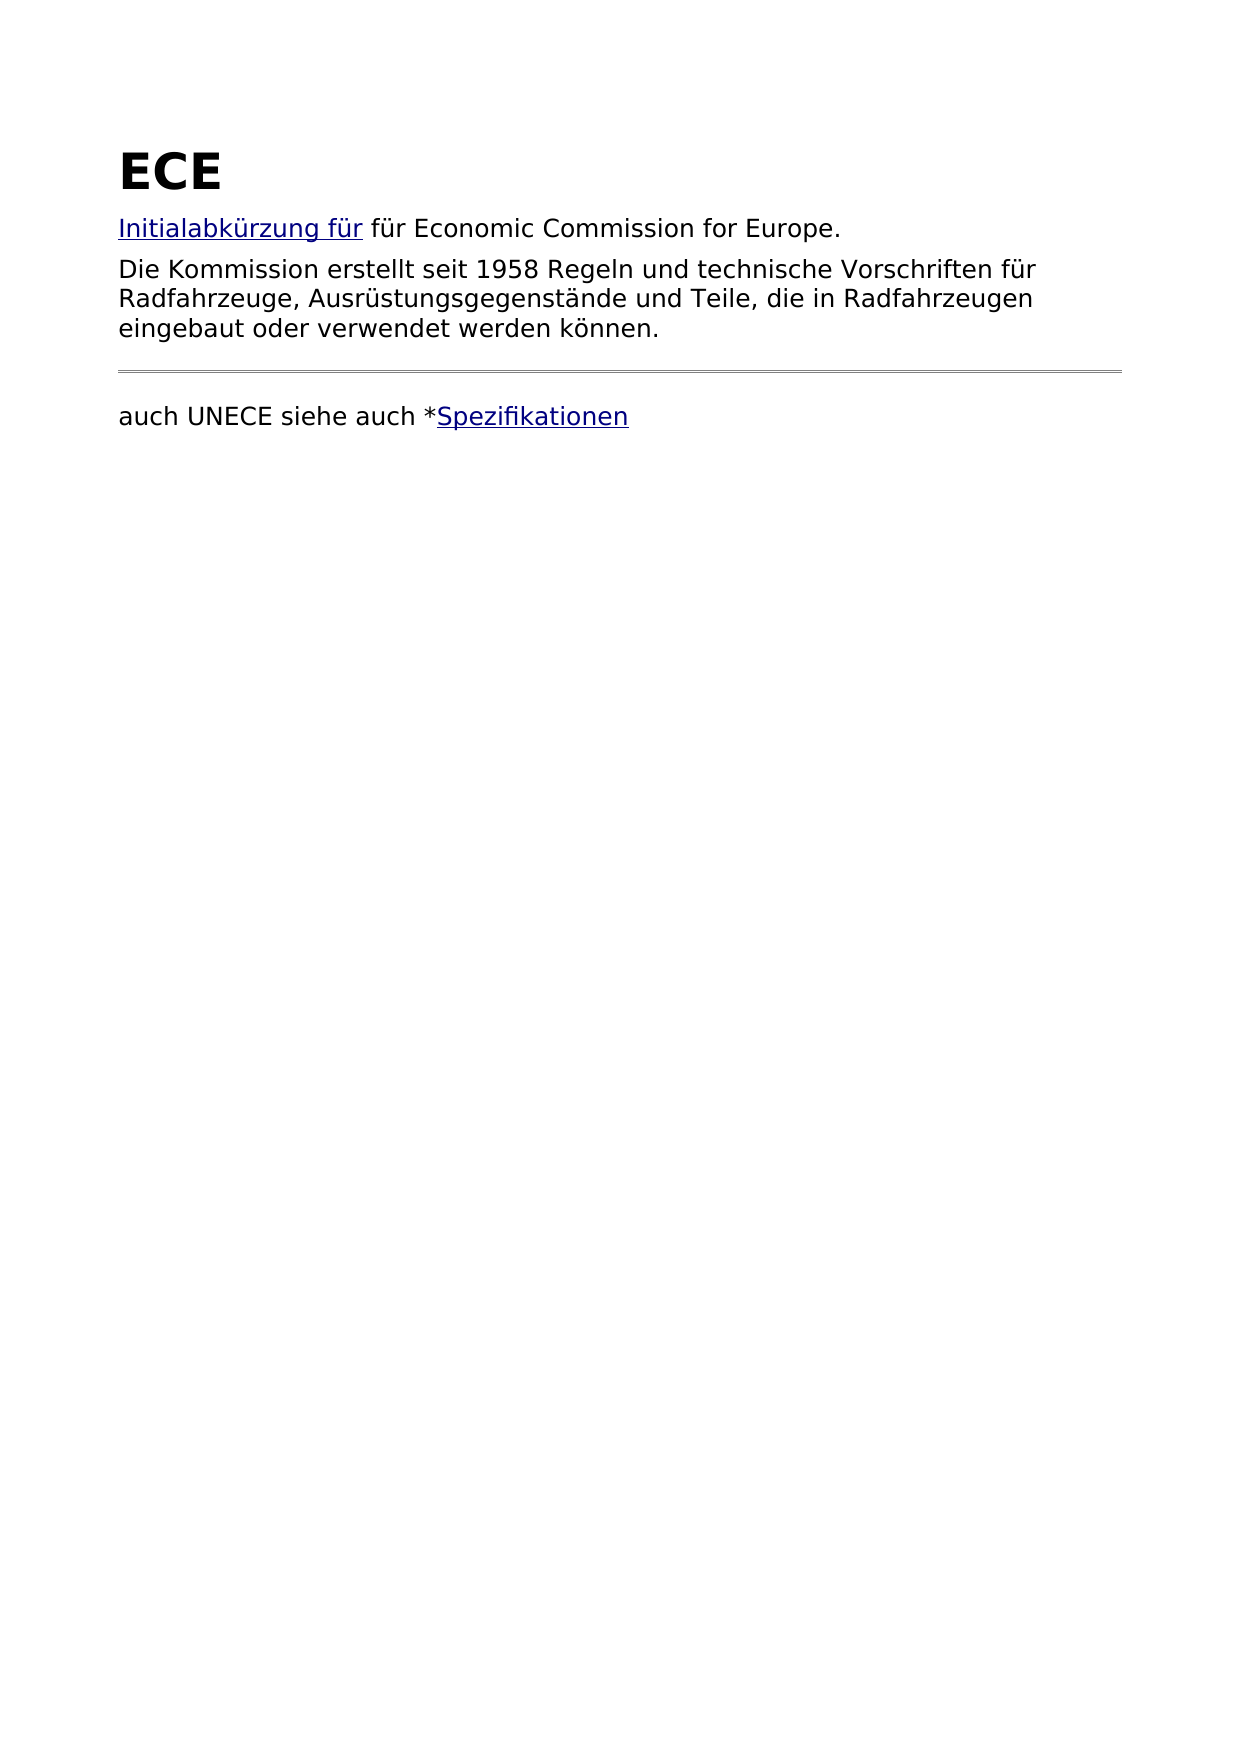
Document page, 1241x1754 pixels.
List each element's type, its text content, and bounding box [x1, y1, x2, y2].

text auch UNECE siehe auch *Spezifikationen [118, 402, 1122, 431]
text Initialabkürzung für für Economic Commission for Europe. [118, 214, 1122, 243]
text Die Kommission erstellt seit 1958 Regeln und technische Vorschriften für Radfahrzeuge, Ausrüstungsgegenstände und Teile, die in Radfahrzeugen eingebaut oder verwendet werden können. [118, 256, 1122, 343]
subtitle ECE [118, 143, 1122, 201]
